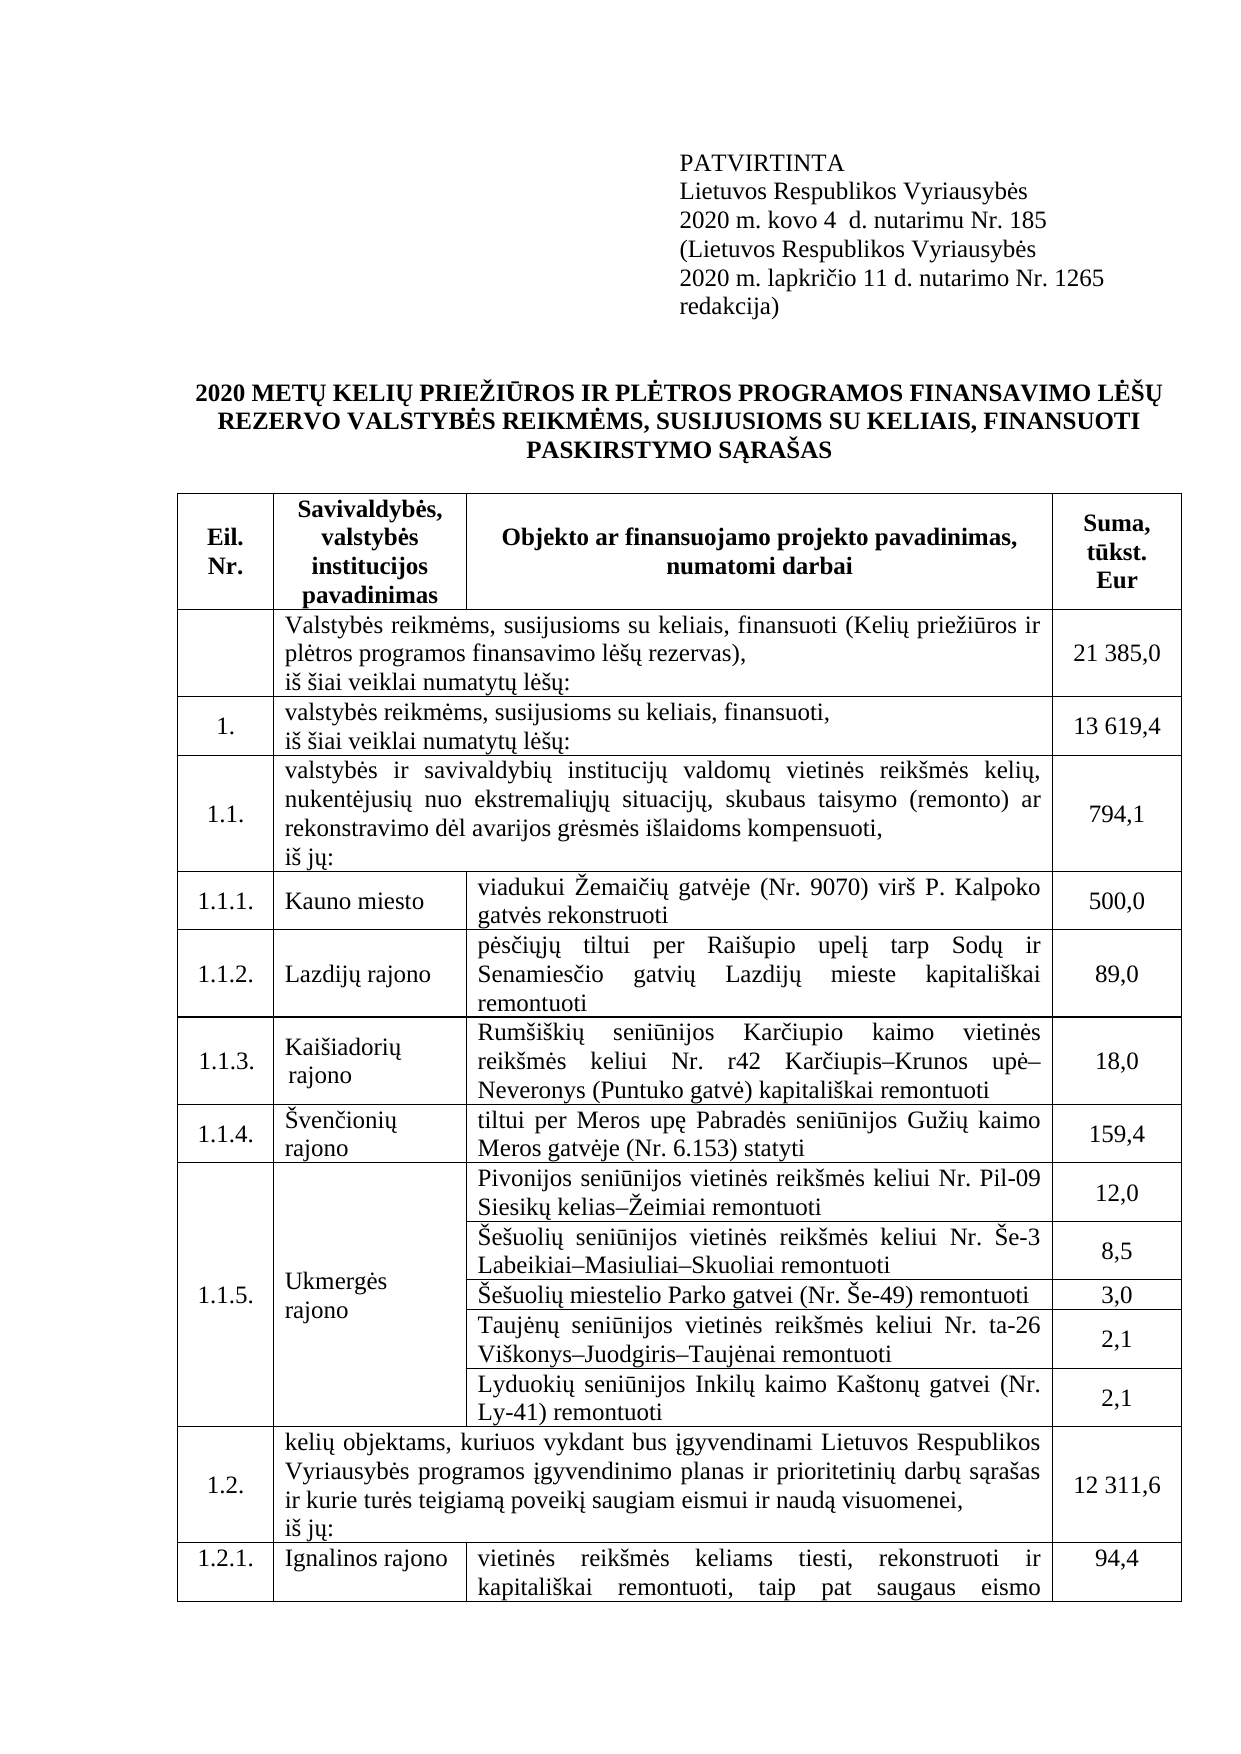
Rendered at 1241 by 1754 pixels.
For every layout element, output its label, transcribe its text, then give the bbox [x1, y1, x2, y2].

table_cell 94,4 [1053, 1543, 1181, 1601]
table_cell 3,0 [1053, 1280, 1181, 1309]
table_cell Švenčionių rajono [274, 1105, 466, 1162]
table_cell 1.1. [178, 756, 273, 871]
table_cell 2,1 [1053, 1310, 1181, 1368]
text redakcija) [679, 291, 1167, 320]
table_cell 1.1.2. [178, 930, 273, 1016]
table_cell 1. [178, 697, 273, 754]
table_cell kelių objektams, kuriuos vykdant bus įgyvendinami Lietuvos Respublikos Vyriausybės programos įgyvendinimo planas ir prioritetinių darbų sąrašas ir kurie turės teigiamą poveikį saugiam eismui ir naudą visuomenei, iš jų: [274, 1427, 1052, 1542]
text 2020 m. lapkričio 11 d. nutarimo Nr. 1265 [679, 263, 1167, 291]
table_cell Valstybės reikmėms, susijusioms su keliais, finansuoti (Kelių priežiūros ir plėtros programos finansavimo lėšų rezervas), iš šiai veiklai numatytų lėšų: [274, 610, 1052, 696]
table_cell 1.1.5. [178, 1163, 273, 1426]
table_cell Taujėnų seniūnijos vietinės reikšmės keliui Nr. ta-26 Viškonys–Juodgiris–Taujėnai remontuoti [467, 1310, 1052, 1368]
table_cell vietinės reikšmės keliams tiesti, rekonstruoti ir kapitališkai remontuoti, taip pat saugaus eismo [467, 1543, 1052, 1601]
table_cell valstybės reikmėms, susijusioms su keliais, finansuoti, iš šiai veiklai numatytų lėšų: [274, 697, 1052, 754]
table_cell Lyduokių seniūnijos Inkilų kaimo Kaštonų gatvei (Nr. Ly-41) remontuoti [467, 1369, 1052, 1426]
table_cell 500,0 [1053, 872, 1181, 929]
table_header Savivaldybės, valstybės institucijos pavadinimas [274, 494, 466, 609]
table_cell 13 619,4 [1053, 697, 1181, 754]
table_cell valstybės ir savivaldybių institucijų valdomų vietinės reikšmės kelių, nukentėjusių nuo ekstremaliųjų situacijų, skubaus taisymo (remonto) ar rekonstravimo dėl avarijos grėsmės išlaidoms kompensuoti, iš jų: [274, 756, 1052, 871]
table_cell 2,1 [1053, 1369, 1181, 1426]
table_cell pėsčiųjų tiltui per Raišupio upelį tarp Sodų ir Senamiesčio gatvių Lazdijų mieste kapitališkai remontuoti [467, 930, 1052, 1016]
table_header Suma, tūkst. Eur [1053, 494, 1181, 609]
table_cell 794,1 [1053, 756, 1181, 871]
table_cell 159,4 [1053, 1105, 1181, 1162]
table_cell viadukui Žemaičių gatvėje (Nr. 9070) virš P. Kalpoko gatvės rekonstruoti [467, 872, 1052, 929]
table_cell tiltui per Meros upę Pabradės seniūnijos Gužių kaimo Meros gatvėje (Nr. 6.153) statyti [467, 1105, 1052, 1162]
table_cell Rumšiškių seniūnijos Karčiupio kaimo vietinės reikšmės keliui Nr. r42 Karčiupis–Krunos upė–Neveronys (Puntuko gatvė) kapitališkai remontuoti [467, 1018, 1052, 1104]
text PATVIRTINTA [679, 148, 1181, 176]
table_cell 1.2.1. [178, 1543, 273, 1601]
table_cell 21 385,0 [1053, 610, 1181, 696]
table_cell Ignalinos rajono [274, 1543, 466, 1601]
table_cell 18,0 [1053, 1018, 1181, 1104]
table_cell 12,0 [1053, 1163, 1181, 1221]
table_cell [178, 610, 273, 696]
table_cell 1.1.3. [178, 1018, 273, 1104]
text Lietuvos Respublikos Vyriausybės [679, 176, 1181, 205]
table_cell Kaišiadorių rajono [274, 1018, 466, 1104]
table_cell 8,5 [1053, 1222, 1181, 1279]
table_cell 1.1.4. [178, 1105, 273, 1162]
table_cell Pivonijos seniūnijos vietinės reikšmės keliui Nr. Pil-09 Siesikų kelias–Žeimiai remontuoti [467, 1163, 1052, 1221]
table_cell 1.1.1. [178, 872, 273, 929]
table_cell Ukmergės rajono [274, 1163, 466, 1426]
table_cell 89,0 [1053, 930, 1181, 1016]
table_header Eil. Nr. [178, 494, 273, 609]
table_cell Kauno miesto [274, 872, 466, 929]
text (Lietuvos Respublikos Vyriausybės [679, 234, 1167, 263]
table_cell Šešuolių miestelio Parko gatvei (Nr. Še-49) remontuoti [467, 1280, 1052, 1309]
table_cell 1.2. [178, 1427, 273, 1542]
text 2020 metų kelių priežiūros ir plėtros programos FINANSAVIMO lėšų REZERVO valstybės reikmėms, susijusioms su keliais, finansuoti PASKIRSTYMO SĄRAŠAS [177, 378, 1181, 464]
table_cell 12 311,6 [1053, 1427, 1181, 1542]
table_header Objekto ar finansuojamo projekto pavadinimas, numatomi darbai [467, 494, 1052, 609]
text 2020 m. kovo 4 d. nutarimu Nr. 185 [679, 205, 1167, 234]
table_cell Šešuolių seniūnijos vietinės reikšmės keliui Nr. Še-3 Labeikiai–Masiuliai–Skuoliai remontuoti [467, 1222, 1052, 1279]
table_cell Lazdijų rajono [274, 930, 466, 1016]
